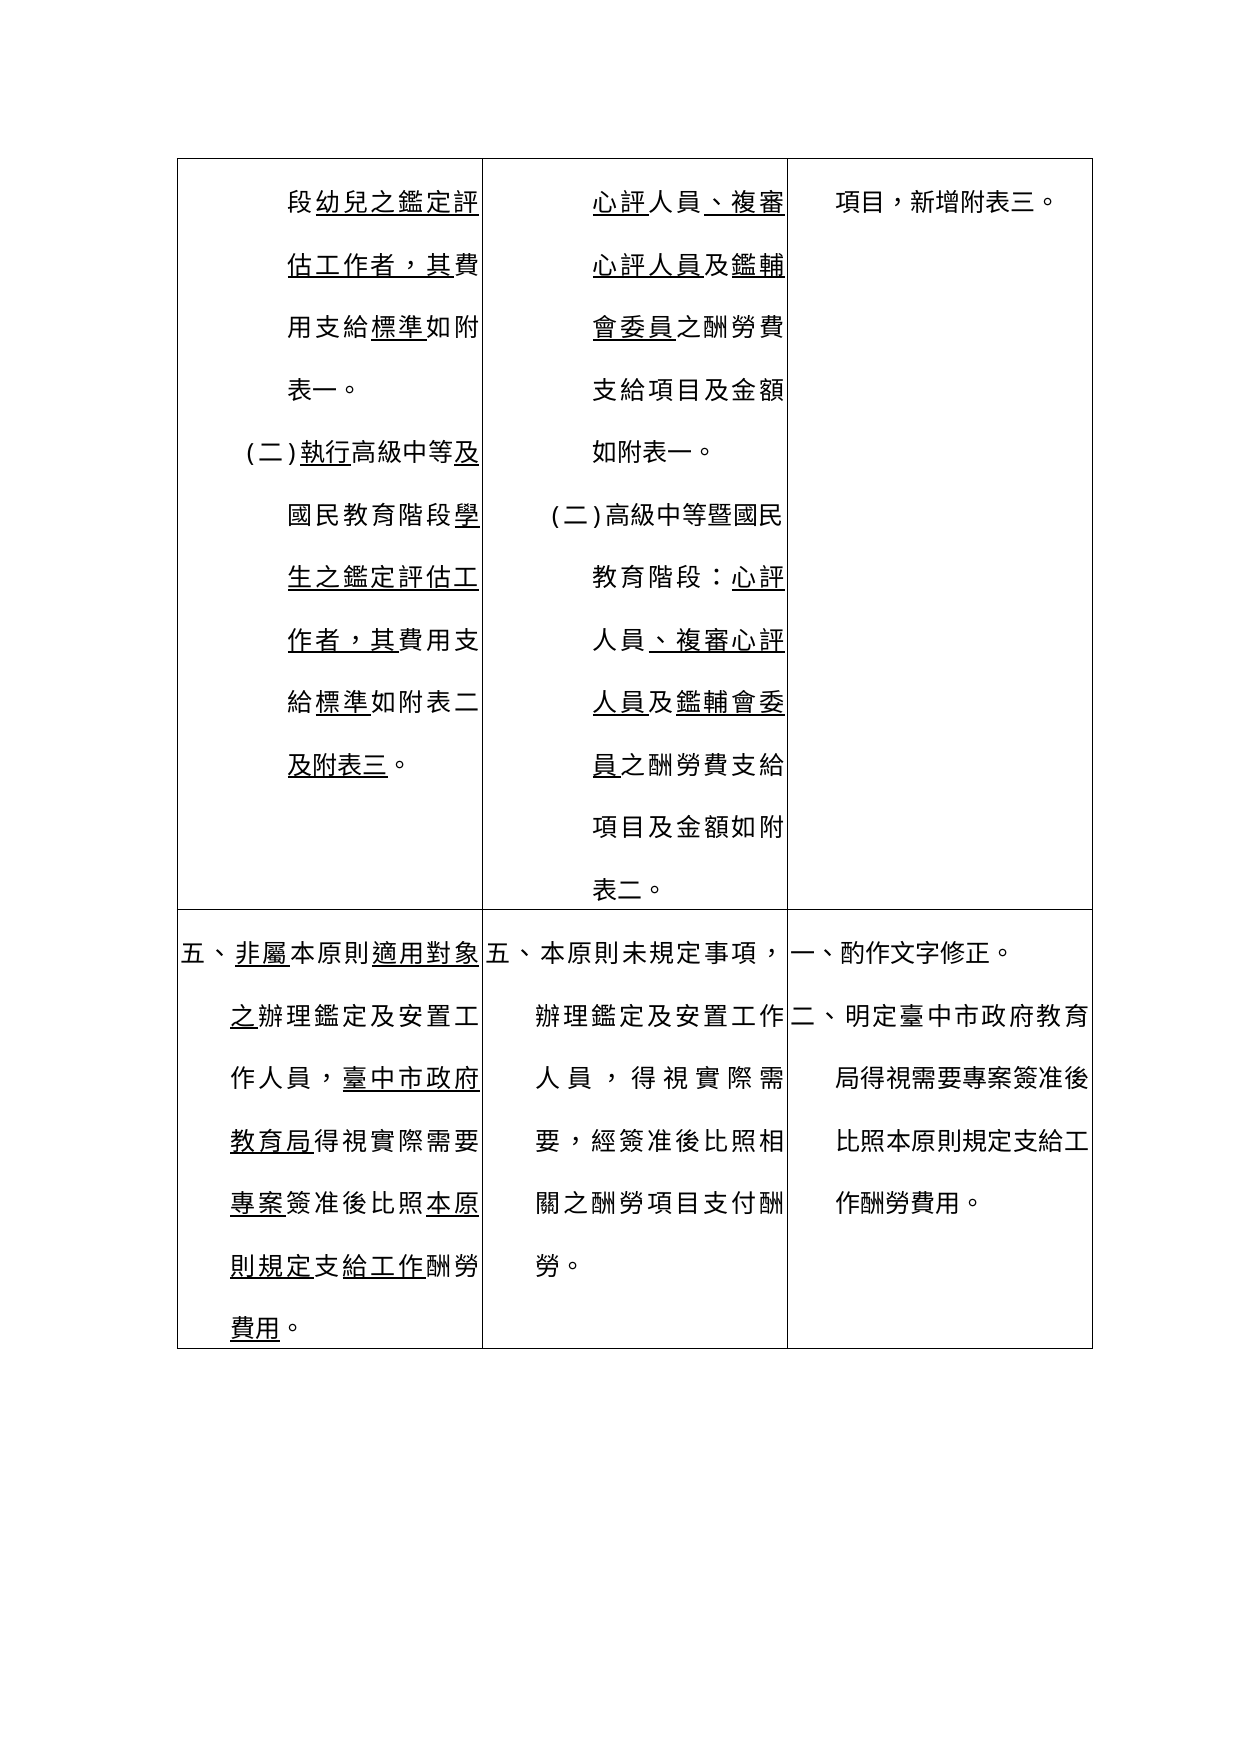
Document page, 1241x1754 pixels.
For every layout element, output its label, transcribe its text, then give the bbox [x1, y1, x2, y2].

table_cell 心評人員、複審心評人員及鑑輔會委員之酬勞費支給項目及金額如附表一。 (二)高級中等暨國民教育階段：心評人員、複審心評人員及鑑輔會委員之酬勞費支給項目及金額如附表二。 [483, 159, 787, 909]
table_cell 一、酌作文字修正。 二、明定臺中市政府教育局得視需要專案簽准後比照本原則規定支給工作酬勞費用。 [788, 910, 1092, 1348]
table_cell 項目，新增附表三。 [788, 159, 1092, 909]
table_cell 五、本原則未規定事項，辦理鑑定及安置工作人員，得視實際需要，經簽准後比照相關之酬勞項目支付酬勞。 [483, 910, 787, 1348]
table_cell 五、非屬本原則適用對象之辦理鑑定及安置工作人員，臺中市政府教育局得視實際需要專案簽准後比照本原則規定支給工作酬勞費用。 [178, 910, 482, 1348]
table_cell 段幼兒之鑑定評估工作者，其費用支給標準如附表一。 (二)執行高級中等及國民教育階段學生之鑑定評估工作者，其費用支給標準如附表二及附表三。 [178, 159, 482, 909]
